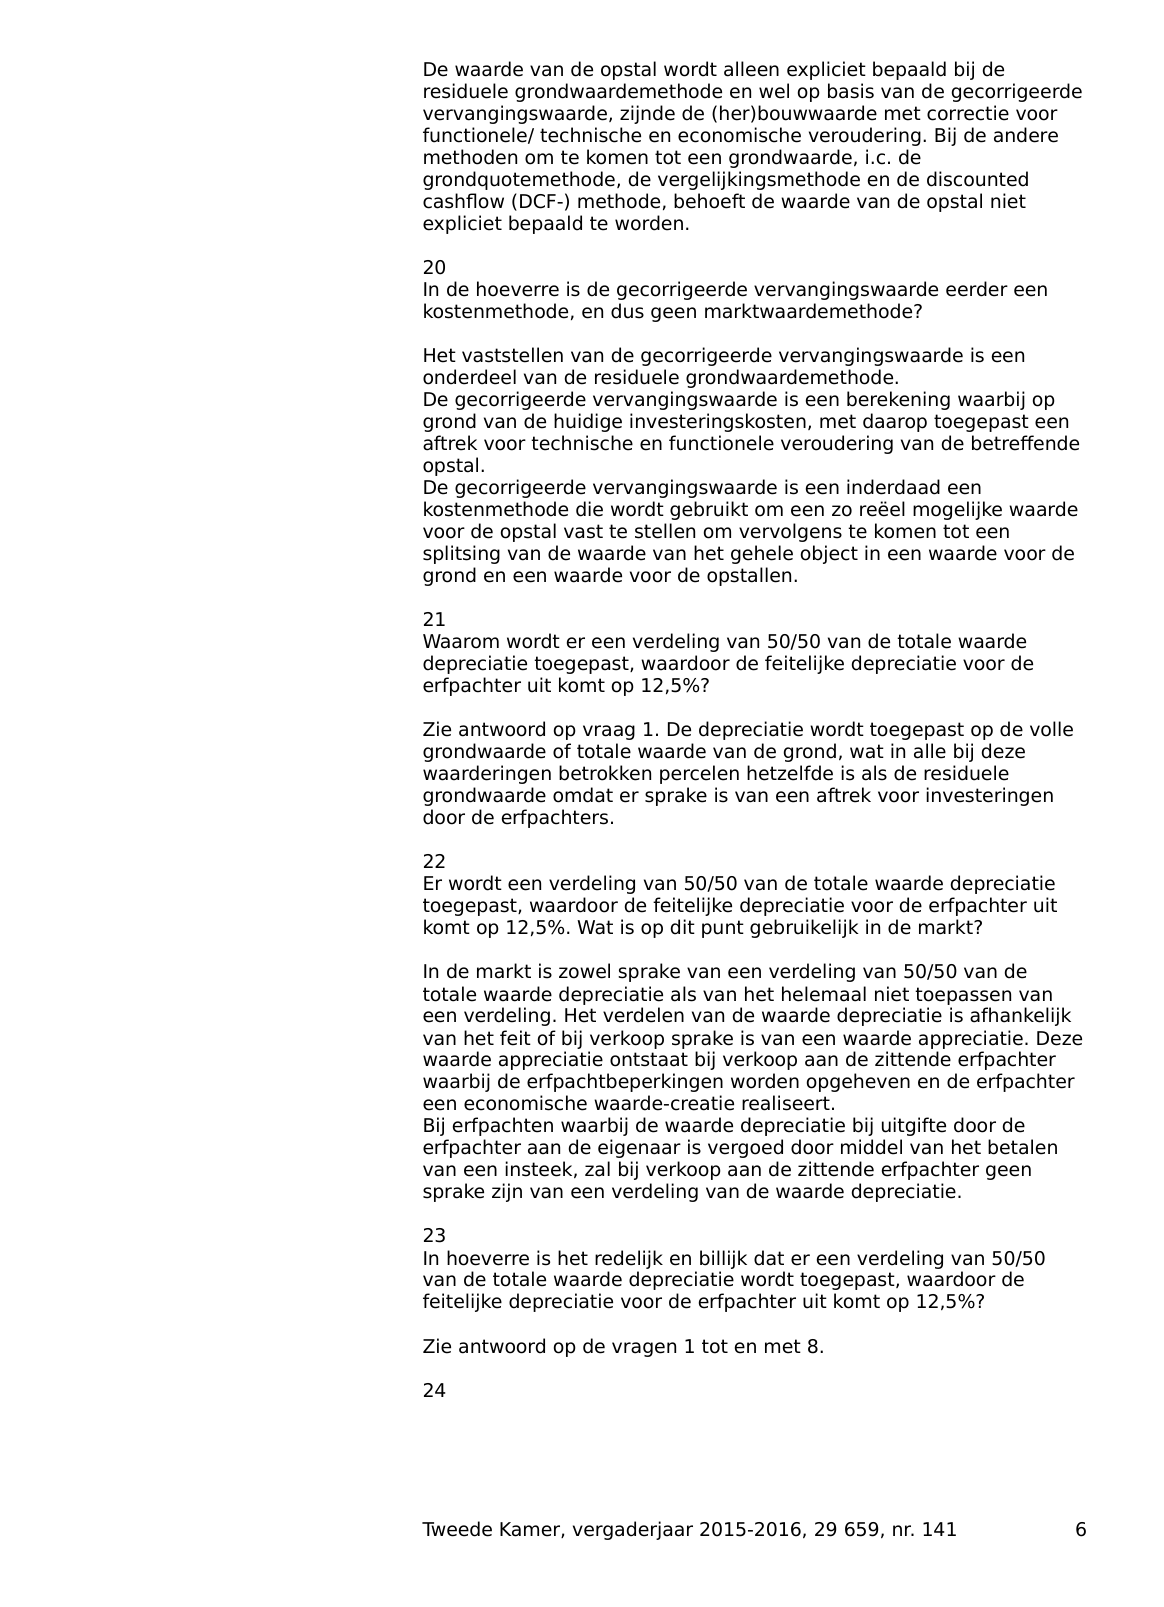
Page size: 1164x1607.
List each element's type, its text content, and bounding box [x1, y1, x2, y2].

text In de markt is zowel sprake van een verdeling van 50/50 van de totale waarde depreciatie als van het helemaal niet toepassen van een verdeling. Het verdelen van de waarde depreciatie is afhankelijk van het feit of bij verkoop sprake is van een waarde appreciatie. Deze waarde appreciatie ontstaat bij verkoop aan de zittende erfpachter waarbij de erfpachtbeperkingen worden opgeheven en de erfpachter een economische waarde-creatie realiseert. [422, 961, 1087, 1115]
text De waarde van de opstal wordt alleen expliciet bepaald bij de residuele grondwaardemethode en wel op basis van de gecorrigeerde vervangingswaarde, zijnde de (her)bouwwaarde met correctie voor functionele/ technische en economische veroudering. Bij de andere methoden om te komen tot een grondwaarde, i.c. de grondquotemethode, de vergelijkingsmethode en de discounted cashflow (DCF-) methode, behoeft de waarde van de opstal niet expliciet bepaald te worden. [422, 59, 1087, 235]
text 24 [422, 1380, 1087, 1402]
text In hoeverre is het redelijk en billijk dat er een verdeling van 50/50 van de totale waarde depreciatie wordt toegepast, waardoor de feitelijke depreciatie voor de erfpachter uit komt op 12,5%? [422, 1247, 1087, 1313]
text Het vaststellen van de gecorrigeerde vervangingswaarde is een onderdeel van de residuele grondwaardemethode. [422, 345, 1087, 389]
text 20 [422, 257, 1087, 279]
text In de hoeverre is de gecorrigeerde vervangingswaarde eerder een kostenmethode, en dus geen marktwaardemethode? [422, 279, 1087, 323]
text Waarom wordt er een verdeling van 50/50 van de totale waarde depreciatie toegepast, waardoor de feitelijke depreciatie voor de erfpachter uit komt op 12,5%? [422, 631, 1087, 697]
text 23 [422, 1225, 1087, 1247]
text De gecorrigeerde vervangingswaarde is een inderdaad een kostenmethode die wordt gebruikt om een zo reëel mogelijke waarde voor de opstal vast te stellen om vervolgens te komen tot een splitsing van de waarde van het gehele object in een waarde voor de grond en een waarde voor de opstallen. [422, 477, 1087, 587]
text De gecorrigeerde vervangingswaarde is een berekening waarbij op grond van de huidige investeringskosten, met daarop toegepast een aftrek voor technische en functionele veroudering van de betreffende opstal. [422, 389, 1087, 477]
text Bij erfpachten waarbij de waarde depreciatie bij uitgifte door de erfpachter aan de eigenaar is vergoed door middel van het betalen van een insteek, zal bij verkoop aan de zittende erfpachter geen sprake zijn van een verdeling van de waarde depreciatie. [422, 1115, 1087, 1203]
text 22 [422, 851, 1087, 873]
text Er wordt een verdeling van 50/50 van de totale waarde depreciatie toegepast, waardoor de feitelijke depreciatie voor de erfpachter uit komt op 12,5%. Wat is op dit punt gebruikelijk in de markt? [422, 873, 1087, 939]
text Zie antwoord op de vragen 1 tot en met 8. [422, 1336, 1087, 1357]
text Zie antwoord op vraag 1. De depreciatie wordt toegepast op de volle grondwaarde of totale waarde van de grond, wat in alle bij deze waarderingen betrokken percelen hetzelfde is als de residuele grondwaarde omdat er sprake is van een aftrek voor investeringen door de erfpachters. [422, 719, 1087, 829]
text 21 [422, 609, 1087, 631]
